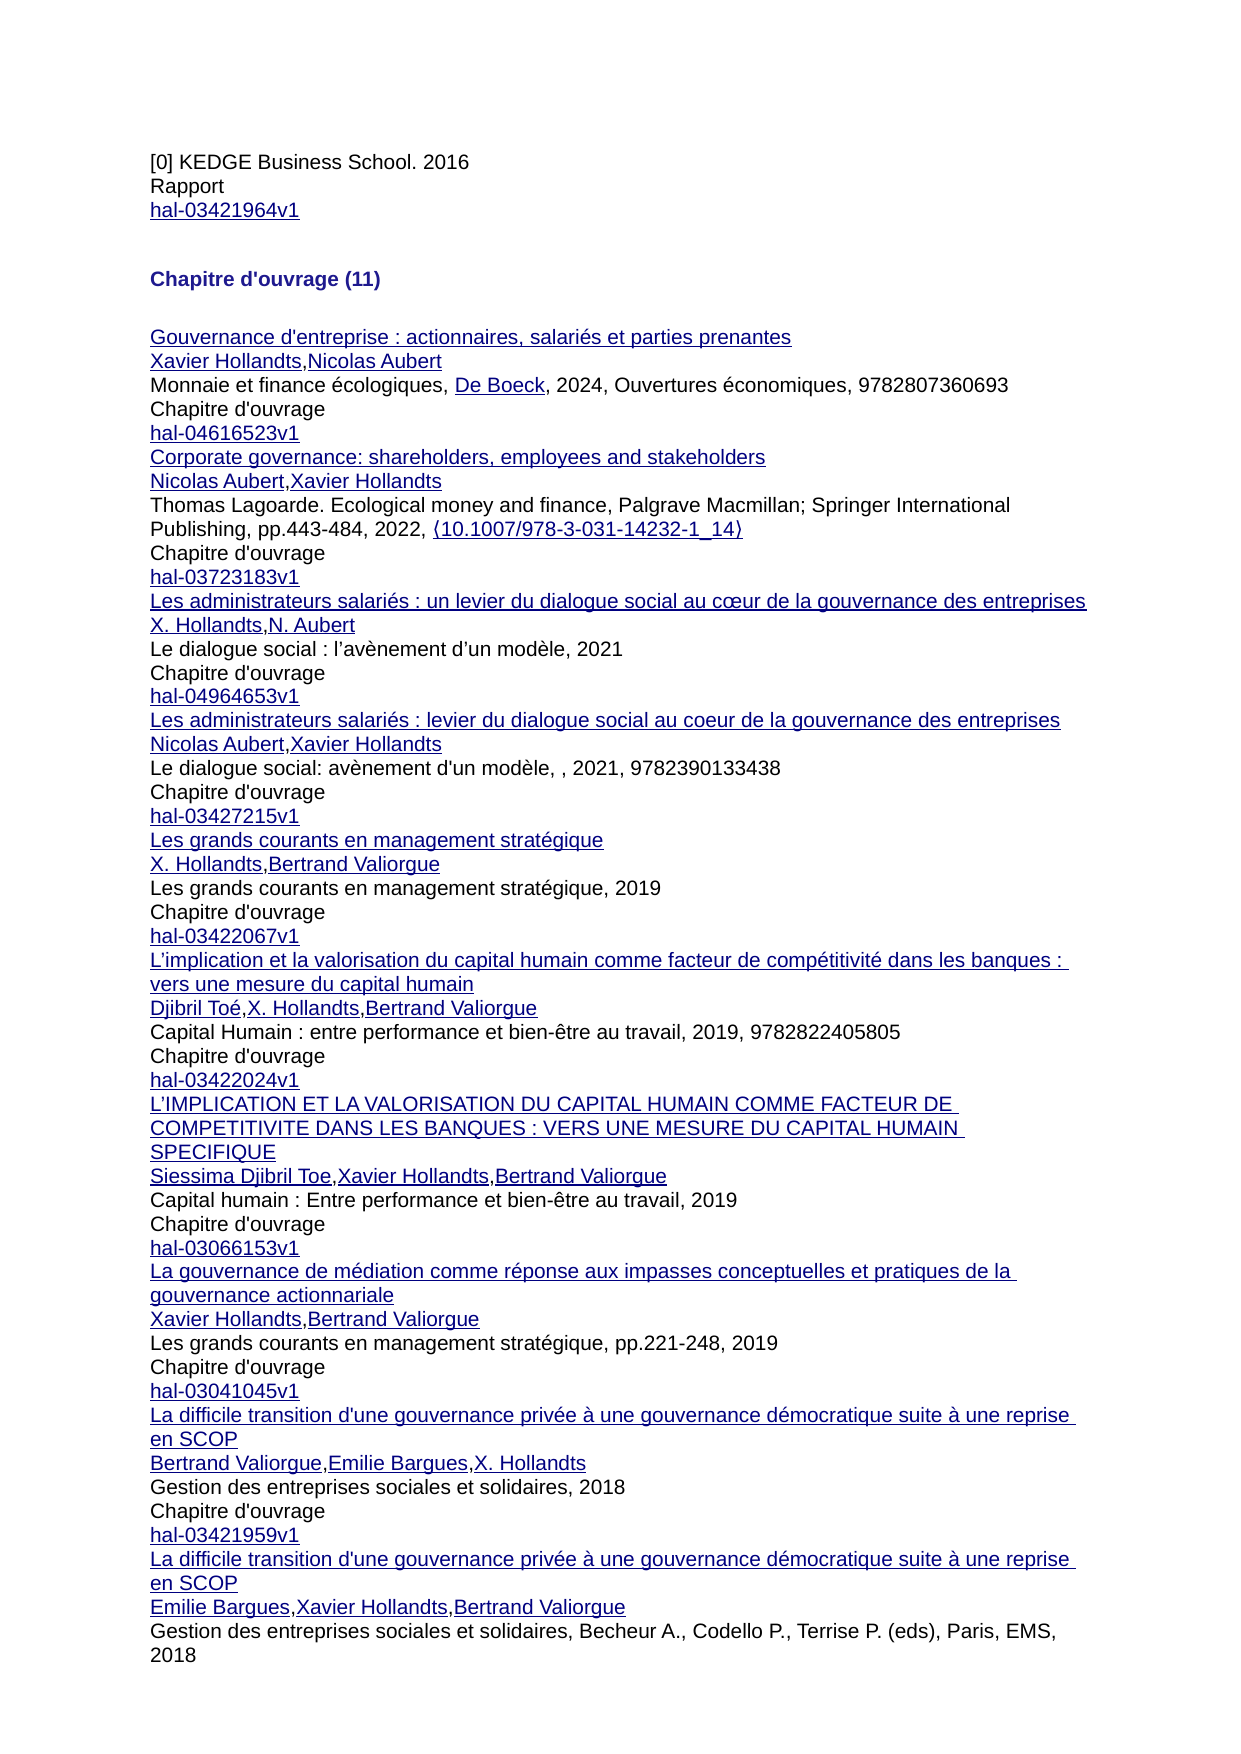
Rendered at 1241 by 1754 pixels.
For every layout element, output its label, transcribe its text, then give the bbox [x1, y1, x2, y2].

subtitle Chapitre d'ouvrage (11) [150, 267, 1090, 291]
table_cell Corporate governance: shareholders, employees and stakeholders Nicolas Aubert,Xavier Hollandts Thomas Lagoarde. Ecological money and finance, Palgrave Macmillan; Springer International Publishing, pp.443-484, 2022, ⟨10.1007/978-3-031-14232-1_14⟩ Chapitre d'ouvrage hal-03723183v1 [150, 445, 1090, 588]
table_cell Les administrateurs salariés : levier du dialogue social au coeur de la gouvernance des entreprises Nicolas Aubert,Xavier Hollandts Le dialogue social: avènement d'un modèle, , 2021, 9782390133438 Chapitre d'ouvrage hal-03427215v1 [150, 708, 1090, 828]
table_cell La difficile transition d'une gouvernance privée à une gouvernance démocratique suite à une reprise en SCOP Bertrand Valiorgue,Emilie Bargues,X. Hollandts Gestion des entreprises sociales et solidaires, 2018 Chapitre d'ouvrage hal-03421959v1 [150, 1403, 1090, 1547]
table_cell Les grands courants en management stratégique X. Hollandts,Bertrand Valiorgue Les grands courants en management stratégique, 2019 Chapitre d'ouvrage hal-03422067v1 [150, 828, 1090, 948]
table_header Gouvernance d'entreprise : actionnaires, salariés et parties prenantes Xavier Hollandts,Nicolas Aubert Monnaie et finance écologiques, De Boeck, 2024, Ouvertures économiques, 9782807360693 Chapitre d'ouvrage hal-04616523v1 [150, 325, 1090, 445]
table_cell Les administrateurs salariés : un levier du dialogue social au cœur de la gouvernance des entreprises X. Hollandts,N. Aubert Le dialogue social : l’avènement d’un modèle, 2021 Chapitre d'ouvrage hal-04964653v1 [150, 589, 1090, 708]
table_cell L’IMPLICATION ET LA VALORISATION DU CAPITAL HUMAIN COMME FACTEUR DE COMPETITIVITE DANS LES BANQUES : VERS UNE MESURE DU CAPITAL HUMAIN SPECIFIQUE Siessima Djibril Toe,Xavier Hollandts,Bertrand Valiorgue Capital humain : Entre performance et bien-être au travail, 2019 Chapitre d'ouvrage hal-03066153v1 [150, 1092, 1090, 1259]
table_cell La difficile transition d'une gouvernance privée à une gouvernance démocratique suite à une reprise en SCOP Emilie Bargues,Xavier Hollandts,Bertrand Valiorgue Gestion des entreprises sociales et solidaires, Becheur A., Codello P., Terrise P. (eds), Paris, EMS, 2018 [150, 1547, 1090, 1667]
table_cell L’implication et la valorisation du capital humain comme facteur de compétitivité dans les banques : vers une mesure du capital humain Djibril Toé,X. Hollandts,Bertrand Valiorgue Capital Humain : entre performance et bien-être au travail, 2019, 9782822405805 Chapitre d'ouvrage hal-03422024v1 [150, 948, 1090, 1092]
table_cell La gouvernance de médiation comme réponse aux impasses conceptuelles et pratiques de la gouvernance actionnariale Xavier Hollandts,Bertrand Valiorgue Les grands courants en management stratégique, pp.221-248, 2019 Chapitre d'ouvrage hal-03041045v1 [150, 1259, 1090, 1403]
table_cell [0] KEDGE Business School. 2016 Rapport hal-03421964v1 [150, 150, 1090, 222]
